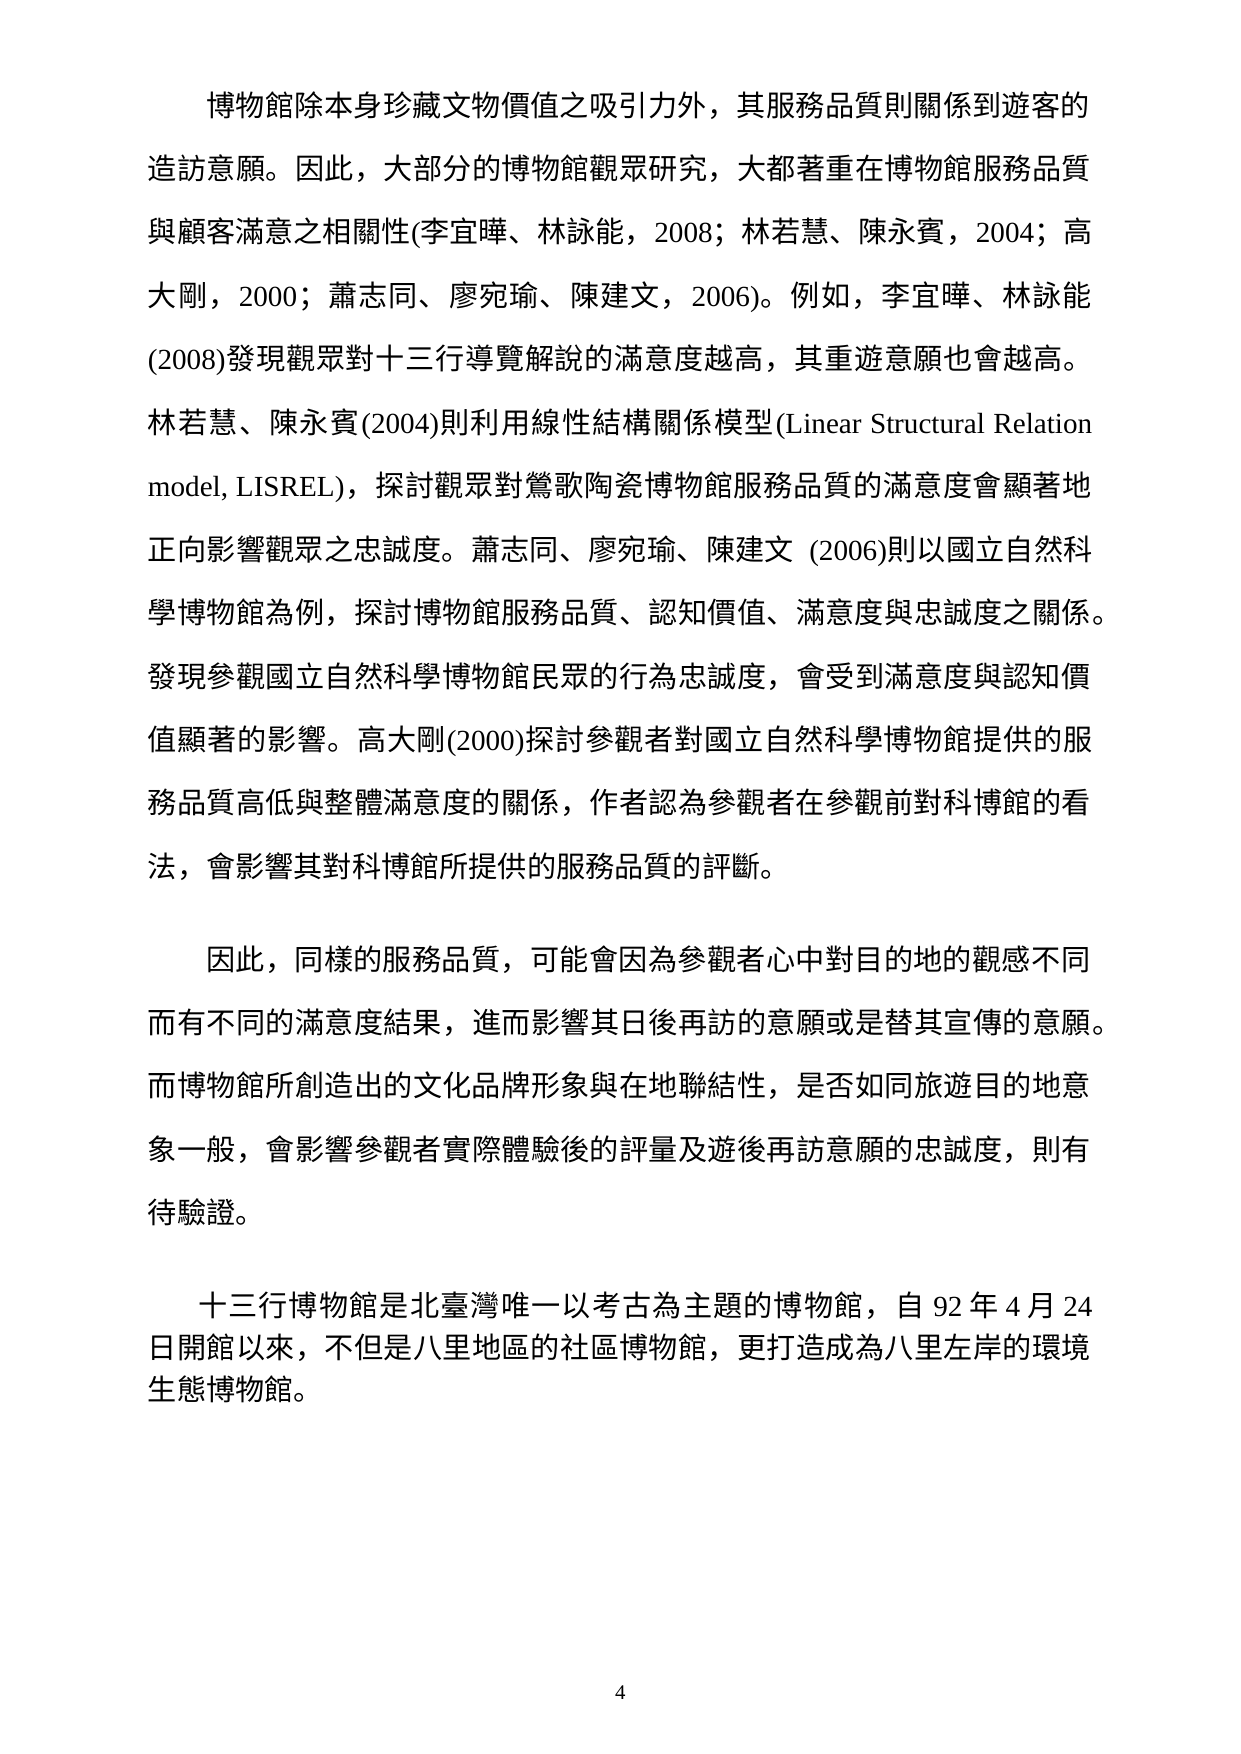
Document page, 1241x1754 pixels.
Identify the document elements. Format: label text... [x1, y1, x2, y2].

text 十三行博物館是北臺灣唯一以考古為主題的博物館，自92年4月24日開館以來，不但是八里地區的社區博物館，更打造成為八里左岸的環境生態博物館。 [148, 1282, 1092, 1409]
text 因此，同樣的服務品質，可能會因為參觀者心中對目的地的觀感不同而有不同的滿意度結果，進而影響其日後再訪的意願或是替其宣傳的意願。而博物館所創造出的文化品牌形象與在地聯結性，是否如同旅遊目的地意象一般，會影響參觀者實際體驗後的評量及遊後再訪意願的忠誠度，則有待驗證。 [148, 936, 1092, 1232]
text 博物館除本身珍藏文物價值之吸引力外，其服務品質則關係到遊客的造訪意願。因此，大部分的博物館觀眾研究，大都著重在博物館服務品質與顧客滿意之相關性(李宜曄、林詠能，2008；林若慧、陳永賓，2004；高大剛，2000；蕭志同、廖宛瑜、陳建文，2006)。例如，李宜曄、林詠能(2008)發現觀眾對十三行導覽解說的滿意度越高，其重遊意願也會越高。林若慧、陳永賓(2004)則利用線性結構關係模型(Linear Structural Relation model, LISREL)，探討觀眾對鶯歌陶瓷博物館服務品質的滿意度會顯著地正向影響觀眾之忠誠度。蕭志同、廖宛瑜、陳建文 (2006)則以國立自然科學博物館為例，探討博物館服務品質、認知價值、滿意度與忠誠度之關係。發現參觀國立自然科學博物館民眾的行為忠誠度，會受到滿意度與認知價值顯著的影響。高大剛(2000)探討參觀者對國立自然科學博物館提供的服務品質高低與整體滿意度的關係，作者認為參觀者在參觀前對科博館的看法，會影響其對科博館所提供的服務品質的評斷。 [148, 82, 1092, 886]
